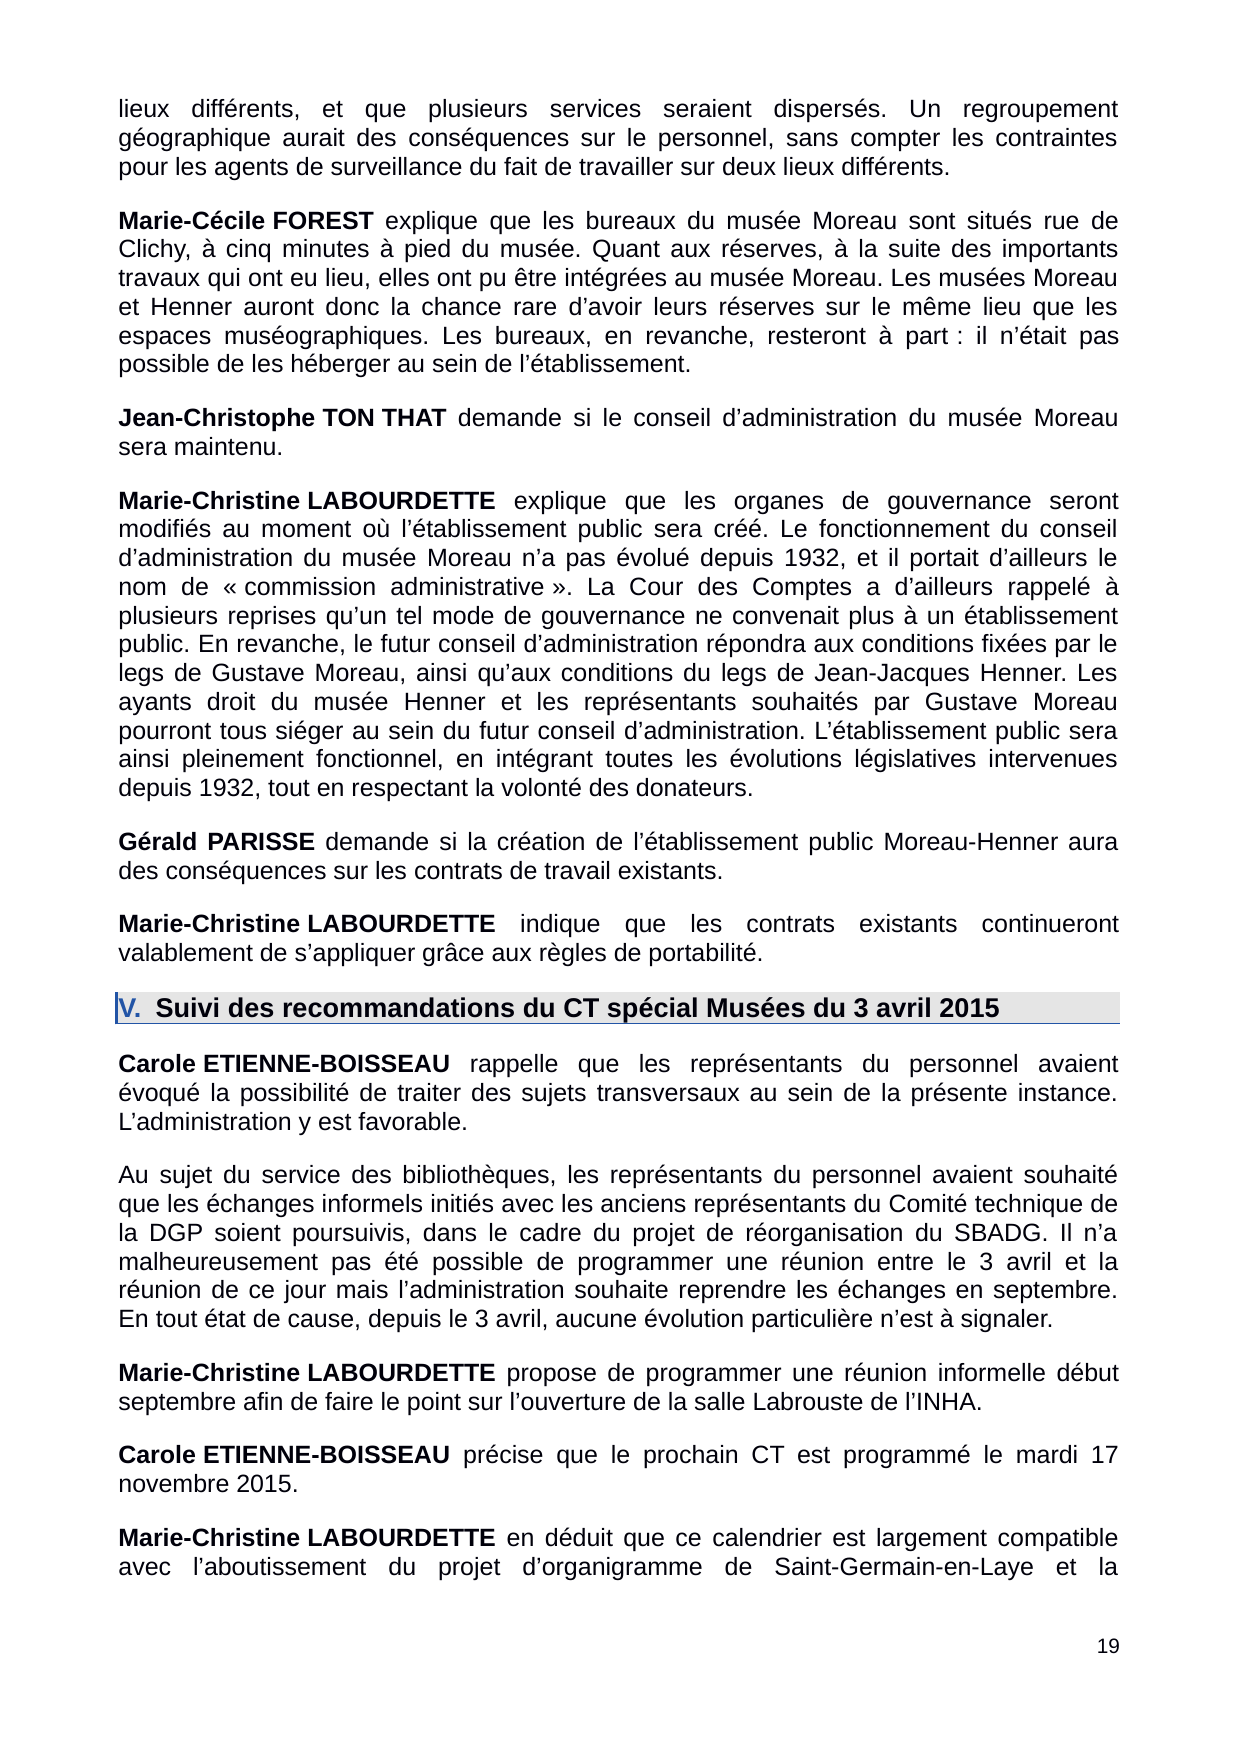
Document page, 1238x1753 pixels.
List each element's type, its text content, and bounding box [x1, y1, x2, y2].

text Gérald PARISSE demande si la création de l’établissement public Moreau-Henner aura des conséquences sur les contrats de travail existants. [118, 827, 1120, 884]
text Jean-Christophe TON THAT demande si le conseil d’administration du musée Moreau sera maintenu. [118, 403, 1120, 461]
text lieux différents, et que plusieurs services seraient dispersés. Un regroupement géographique aurait des conséquences sur le personnel, sans compter les contraintes pour les agents de surveillance du fait de travailler sur deux lieux différents. [118, 94, 1120, 181]
text Carole ETIENNE-BOISSEAU précise que le prochain CT est programmé le mardi 17 novembre 2015. [118, 1441, 1120, 1498]
subtitle Suivi des recommandations du CT spécial Musées du 3 avril 2015 [118, 992, 1120, 1023]
text Marie-Christine LABOURDETTE propose de programmer une réunion informelle début septembre afin de faire le point sur l’ouverture de la salle Labrouste de l’INHA. [118, 1358, 1120, 1416]
text Marie-Cécile FOREST explique que les bureaux du musée Moreau sont situés rue de Clichy, à cinq minutes à pied du musée. Quant aux réserves, à la suite des importants travaux qui ont eu lieu, elles ont pu être intégrées au musée Moreau. Les musées Moreau et Henner auront donc la chance rare d’avoir leurs réserves sur le même lieu que les espaces muséographiques. Les bureaux, en revanche, resteront à part : il n’était pas possible de les héberger au sein de l’établissement. [118, 206, 1120, 378]
text Au sujet du service des bibliothèques, les représentants du personnel avaient souhaité que les échanges informels initiés avec les anciens représentants du Comité technique de la DGP soient poursuivis, dans le cadre du projet de réorganisation du SBADG. Il n’a malheureusement pas été possible de programmer une réunion entre le 3 avril et la réunion de ce jour mais l’administration souhaite reprendre les échanges en septembre. En tout état de cause, depuis le 3 avril, aucune évolution particulière n’est à signaler. [118, 1161, 1120, 1333]
text Marie-Christine LABOURDETTE indique que les contrats existants continueront valablement de s’appliquer grâce aux règles de portabilité. [118, 909, 1120, 967]
text Marie-Christine LABOURDETTE en déduit que ce calendrier est largement compatible avec l’aboutissement du projet d’organigramme de Saint-Germain-en-Laye et la [118, 1523, 1120, 1581]
text Marie-Christine LABOURDETTE explique que les organes de gouvernance seront modifiés au moment où l’établissement public sera créé. Le fonctionnement du conseil d’administration du musée Moreau n’a pas évolué depuis 1932, et il portait d’ailleurs le nom de « commission administrative ». La Cour des Comptes a d’ailleurs rappelé à plusieurs reprises qu’un tel mode de gouvernance ne convenait plus à un établissement public. En revanche, le futur conseil d’administration répondra aux conditions fixées par le legs de Gustave Moreau, ainsi qu’aux conditions du legs de Jean-Jacques Henner. Les ayants droit du musée Henner et les représentants souhaités par Gustave Moreau pourront tous siéger au sein du futur conseil d’administration. L’établissement public sera ainsi pleinement fonctionnel, en intégrant toutes les évolutions législatives intervenues depuis 1932, tout en respectant la volonté des donateurs. [118, 486, 1120, 802]
text Carole ETIENNE-BOISSEAU rappelle que les représentants du personnel avaient évoqué la possibilité de traiter des sujets transversaux au sein de la présente instance. L’administration y est favorable. [118, 1049, 1120, 1136]
